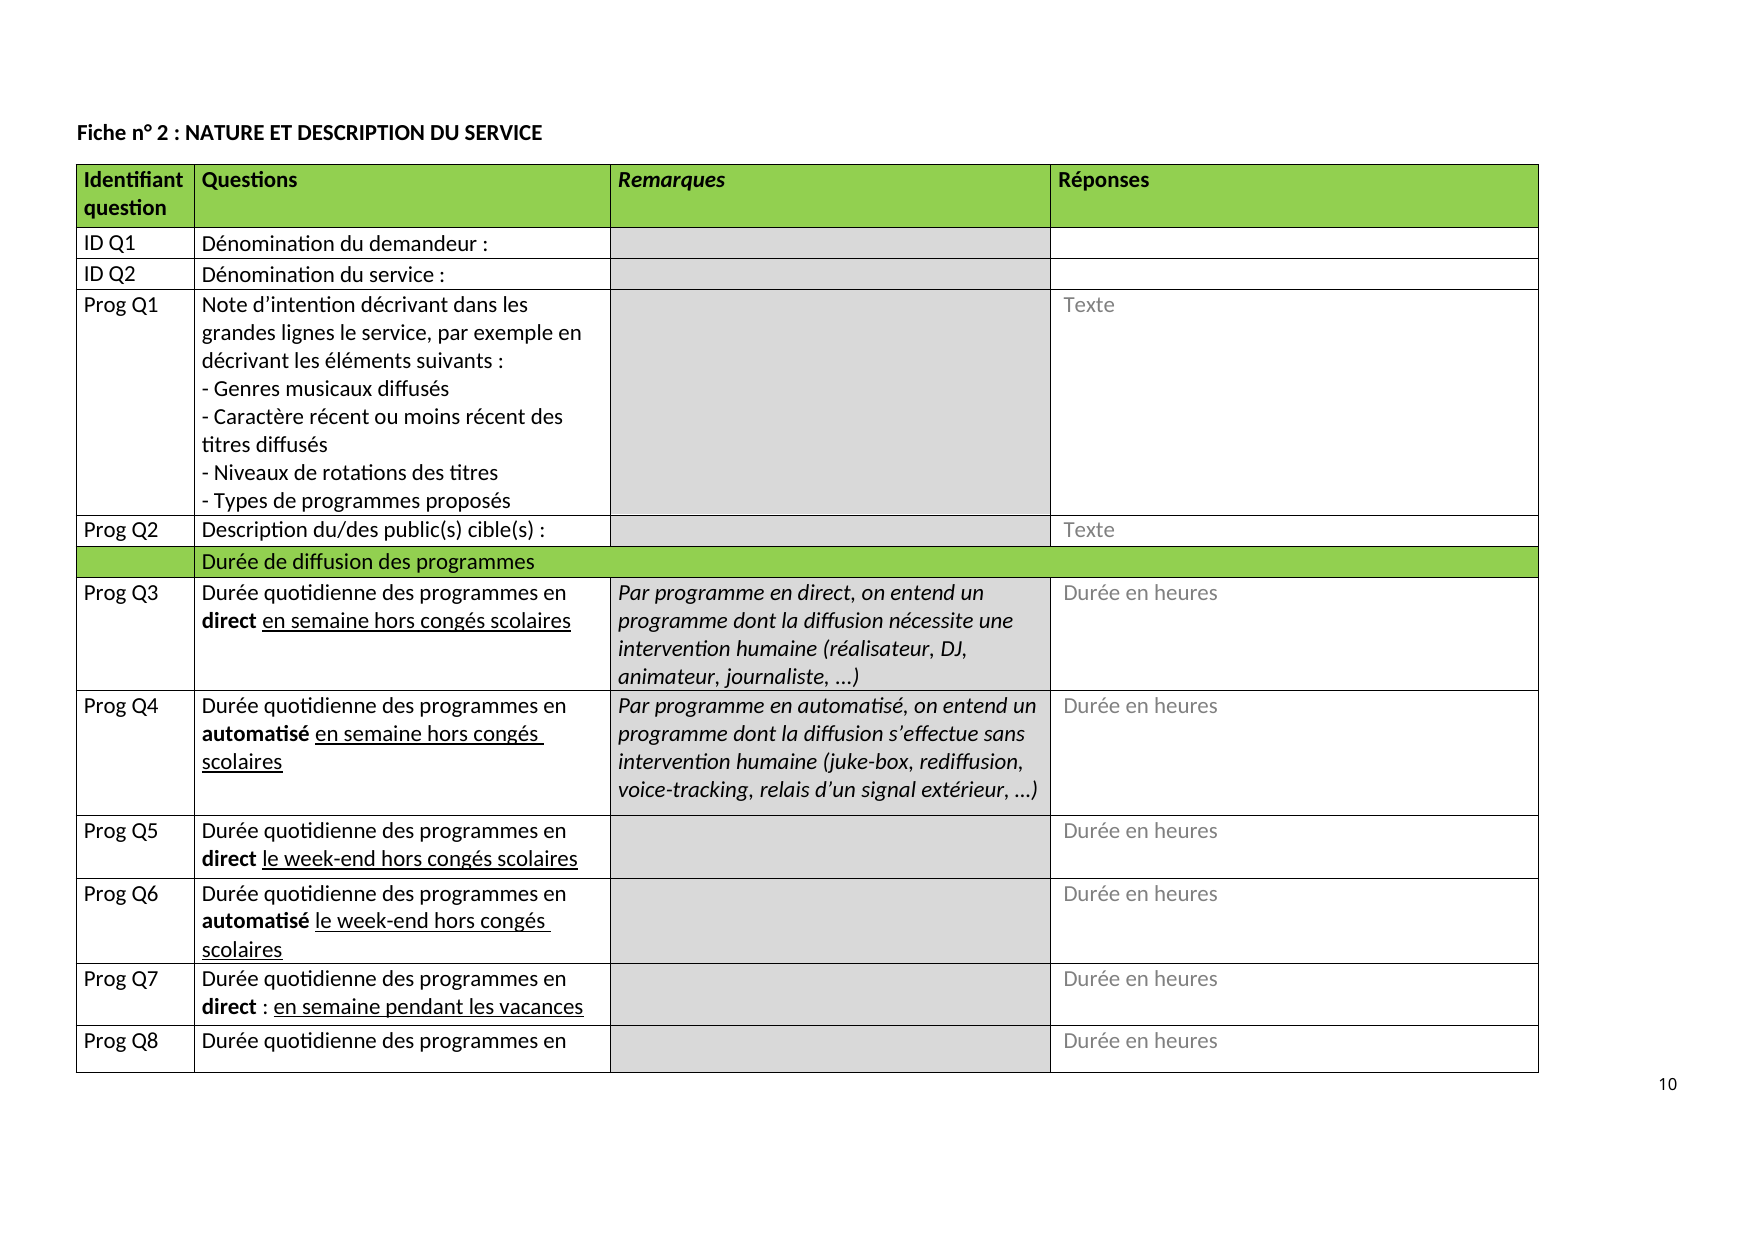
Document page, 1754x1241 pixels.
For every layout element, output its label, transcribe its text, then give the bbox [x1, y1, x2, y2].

table_cell Durée quotidienne des programmes en direct en semaine hors congés scolaires [195, 578, 610, 690]
table_cell [1051, 228, 1538, 258]
table_header Réponses [1051, 165, 1538, 227]
table_cell Dénomination du demandeur : [195, 228, 610, 258]
table_cell Prog Q1 [77, 290, 194, 514]
table_cell [611, 879, 1050, 963]
table_cell Description du/des public(s) cible(s) : [195, 516, 610, 546]
table_header Questions [195, 165, 610, 227]
table_cell Durée en heures [1051, 879, 1538, 963]
table_cell [611, 290, 1050, 514]
table_cell Prog Q5 [77, 816, 194, 878]
table_cell [611, 816, 1050, 878]
table_cell Durée en heures [1051, 578, 1538, 690]
table_cell Texte [1051, 290, 1538, 514]
text Fiche n° 2 : NATURE ET DESCRIPTION DU SERVICE [77, 118, 1677, 146]
table_cell Texte [1051, 516, 1538, 546]
table_cell [611, 964, 1050, 1025]
table_cell Durée en heures [1051, 691, 1538, 815]
table_cell Prog Q3 [77, 578, 194, 690]
table_cell [77, 547, 194, 577]
table_cell Durée en heures [1051, 1026, 1538, 1072]
table_cell Durée quotidienne des programmes en direct : en semaine pendant les vacances [195, 964, 610, 1025]
table_cell Durée en heures [1051, 964, 1538, 1025]
table_cell ID Q1 [77, 228, 194, 258]
table_header Remarques [611, 165, 1050, 227]
table_cell [1051, 259, 1538, 289]
table_cell [611, 516, 1050, 546]
table_header Identifiant question [77, 165, 194, 227]
table_cell Durée de diffusion des programmes [195, 547, 1538, 577]
table_cell Durée quotidienne des programmes en [195, 1026, 610, 1072]
table_cell ID Q2 [77, 259, 194, 289]
table_cell [611, 1026, 1050, 1072]
table_cell Prog Q8 [77, 1026, 194, 1072]
table_cell Note d’intention décrivant dans les grandes lignes le service, par exemple en décrivant les éléments suivants : - Genres musicaux diffusés - Caractère récent ou moins récent des titres diffusés - Niveaux de rotations des titres - Types de programmes proposés [195, 290, 610, 514]
table_cell Durée quotidienne des programmes en direct le week-end hors congés scolaires [195, 816, 610, 878]
table_cell Prog Q7 [77, 964, 194, 1025]
table_cell Durée en heures [1051, 816, 1538, 878]
table_cell Prog Q4 [77, 691, 194, 815]
table_cell Prog Q6 [77, 879, 194, 963]
table_cell Durée quotidienne des programmes en automatisé en semaine hors congés scolaires [195, 691, 610, 815]
table_cell Par programme en direct, on entend un programme dont la diffusion nécessite une intervention humaine (réalisateur, DJ, animateur, journaliste, ...) [611, 578, 1050, 690]
table_cell Par programme en automatisé, on entend un programme dont la diffusion s’effectue sans intervention humaine (juke-box, rediffusion, voice-tracking, relais d’un signal extérieur, …) [611, 691, 1050, 815]
table_cell [611, 228, 1050, 258]
table_cell Dénomination du service : [195, 259, 610, 289]
table_cell [611, 259, 1050, 289]
table_cell Durée quotidienne des programmes en automatisé le week-end hors congés scolaires [195, 879, 610, 963]
table_cell Prog Q2 [77, 516, 194, 546]
